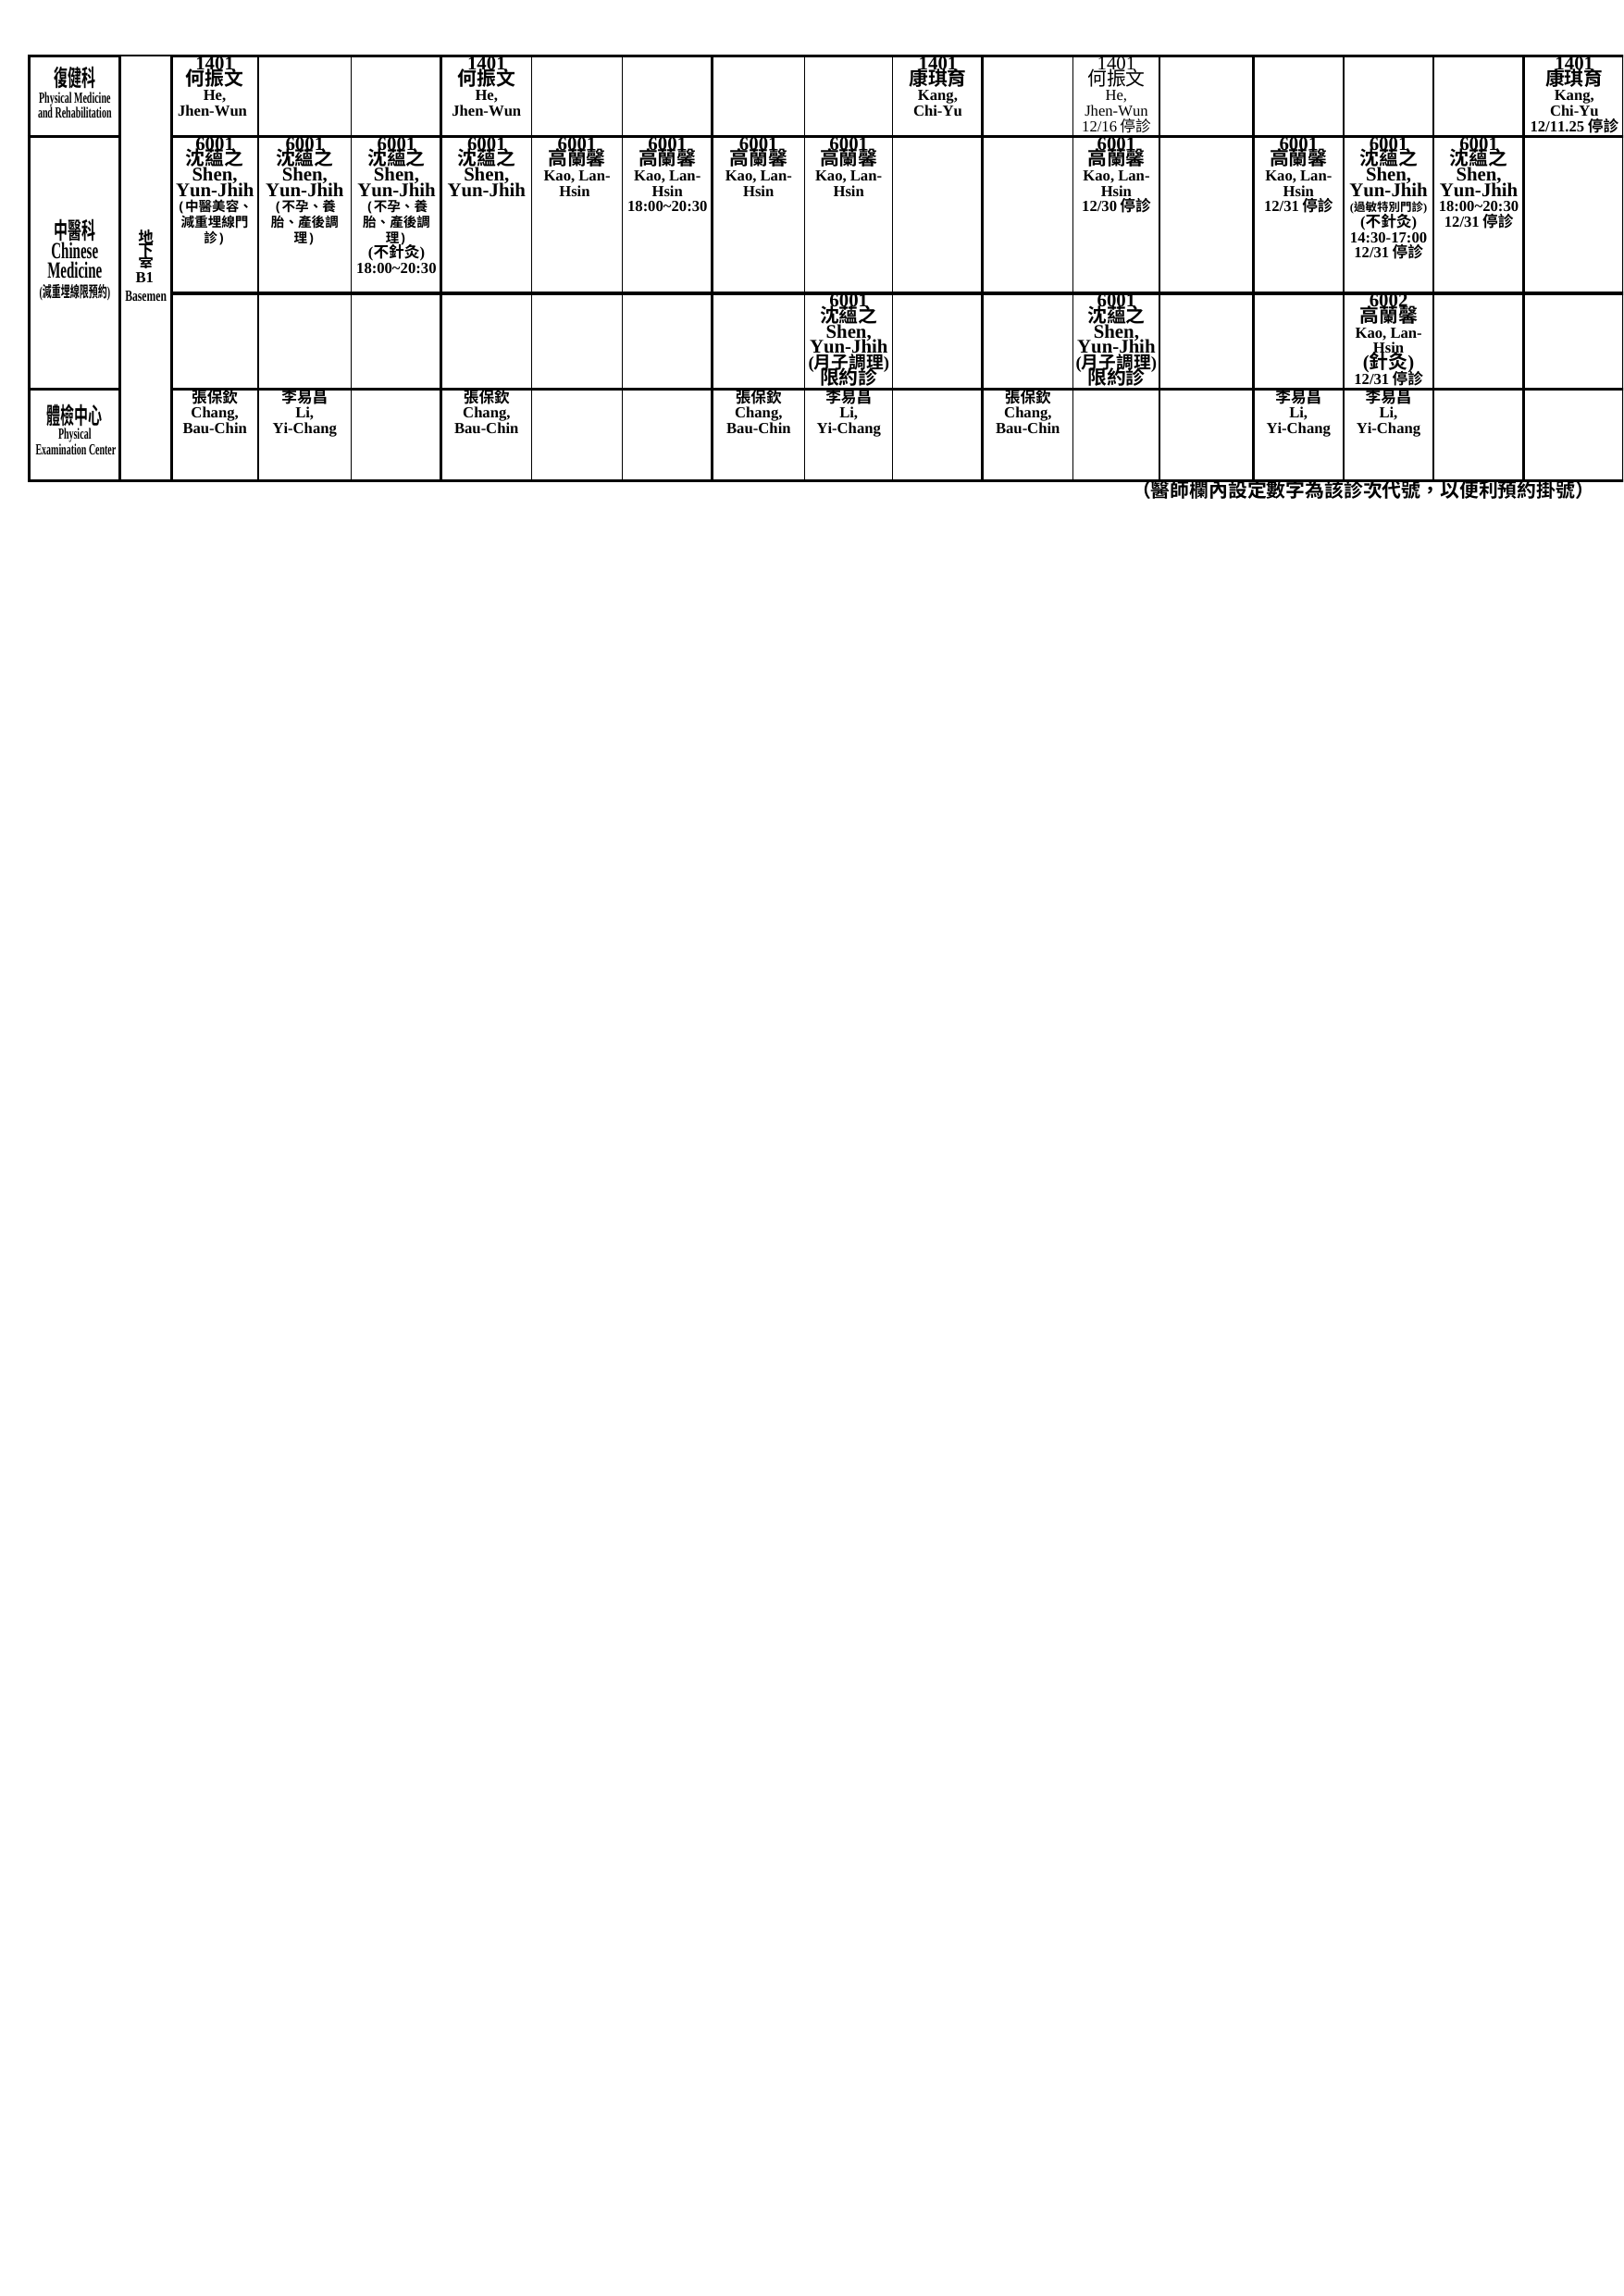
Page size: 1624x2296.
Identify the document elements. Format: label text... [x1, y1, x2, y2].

table_cell 李易昌 Li, Yi-Chang [1345, 391, 1432, 479]
table_cell [532, 391, 622, 479]
table_cell [984, 295, 1072, 387]
table_cell 張保欽 Chang, Bau-Chin [713, 391, 804, 479]
table_cell 6001 沈蘊之 Shen, Yun-Jhih 18:00~20:30 12/31停診 [1434, 138, 1522, 292]
table_cell [1345, 57, 1432, 135]
table_cell 張保欽 Chang, Bau-Chin [173, 391, 257, 479]
table_cell 6002 高蘭馨 Kao, Lan-Hsin (針灸) 12/31停診 [1345, 295, 1432, 387]
table_cell [623, 391, 711, 479]
table_cell [1434, 391, 1522, 479]
table_cell 李易昌 Li, Yi-Chang [259, 391, 351, 479]
table_cell [1525, 391, 1622, 479]
table_cell 李易昌 Li, Yi-Chang [1255, 391, 1343, 479]
table_cell 1401 康琪育 Kang, Chi-Yu 12/11.25停診 [1525, 57, 1622, 135]
table_cell [259, 57, 351, 135]
table_cell 6001 高蘭馨 Kao, Lan-Hsin 18:00~20:30 [623, 138, 711, 292]
table_cell 1401 何振文 He, Jhen-Wun [442, 57, 531, 135]
table_cell 1401 何振文 He, Jhen-Wun [173, 57, 257, 135]
table_cell [532, 57, 622, 135]
table_cell 6001 沈蘊之 Shen, Yun-Jhih (月子調理) 限約診 [805, 295, 892, 387]
table_cell [1525, 295, 1622, 387]
table_cell 6001 高蘭馨 Kao, Lan-Hsin 12/31停診 [1255, 138, 1343, 292]
table_cell 復健科 Physical Medicine and Rehabilitation [31, 57, 118, 135]
table_cell 6001 沈蘊之 Shen, Yun-Jhih (過敏特別門診) (不針灸) 14:30-17:00 12/31停診 [1345, 138, 1432, 292]
table_cell 6001 沈蘊之 Shen, Yun-Jhih (不孕、養胎、產後調理) (不針灸) 18:00~20:30 [352, 138, 440, 292]
table_cell [1073, 391, 1159, 479]
table_cell [1255, 295, 1343, 387]
table_cell [623, 57, 711, 135]
table_cell 張保欽 Chang, Bau-Chin [442, 391, 531, 479]
table_cell [984, 138, 1072, 292]
text （醫師欄內設定數字為該診次代號，以便利預約掛號） [29, 482, 1594, 502]
table_cell [1160, 138, 1252, 292]
table_cell [1525, 138, 1622, 292]
table_cell [259, 295, 351, 387]
table_cell 6001 沈蘊之 Shen, Yun-Jhih [442, 138, 531, 292]
table_cell [1434, 57, 1522, 135]
table_cell 6001 高蘭馨 Kao, Lan-Hsin 12/30停診 [1073, 138, 1159, 292]
table_cell [1160, 391, 1252, 479]
table_cell 1401 何振文 He, Jhen-Wun 12/16停診 [1073, 57, 1159, 135]
table_cell 張保欽 Chang, Bau-Chin [984, 391, 1072, 479]
table_cell [893, 295, 981, 387]
table_cell [713, 295, 804, 387]
table_cell [984, 57, 1072, 135]
table_cell 6001 高蘭馨 Kao, Lan-Hsin [532, 138, 622, 292]
table_cell [893, 391, 981, 479]
table_cell [442, 295, 531, 387]
table_cell 6001 沈蘊之 Shen, Yun-Jhih (不孕、養胎、產後調理) [259, 138, 351, 292]
table_cell [1434, 295, 1522, 387]
table_cell [173, 295, 257, 387]
table_cell 6001 高蘭馨 Kao, Lan-Hsin [713, 138, 804, 292]
table_cell 體檢中心 Physical Examination Center [31, 391, 118, 479]
table_cell 6001 沈蘊之 Shen, Yun-Jhih (月子調理) 限約診 [1073, 295, 1159, 387]
table_cell 李易昌 Li, Yi-Chang [805, 391, 892, 479]
table_cell 中醫科 Chinese Medicine (減重埋線限預約) [31, 138, 118, 387]
table_cell 6001 高蘭馨 Kao, Lan-Hsin [805, 138, 892, 292]
table_cell [893, 138, 981, 292]
table_cell [1160, 295, 1252, 387]
table_cell 地 下 室 B1 Basemen [121, 56, 170, 479]
table_cell [532, 295, 622, 387]
table_cell 6001 沈蘊之 Shen, Yun-Jhih (中醫美容、減重埋線門診) [173, 138, 257, 292]
table_cell 1401 康琪育 Kang, Chi-Yu [893, 57, 981, 135]
table_cell [352, 391, 440, 479]
table_cell [713, 57, 804, 135]
table_cell [1255, 57, 1343, 135]
table_cell [352, 57, 440, 135]
table_cell [352, 295, 440, 387]
table_cell [623, 295, 711, 387]
table_cell [805, 57, 892, 135]
table_cell [1160, 57, 1252, 135]
